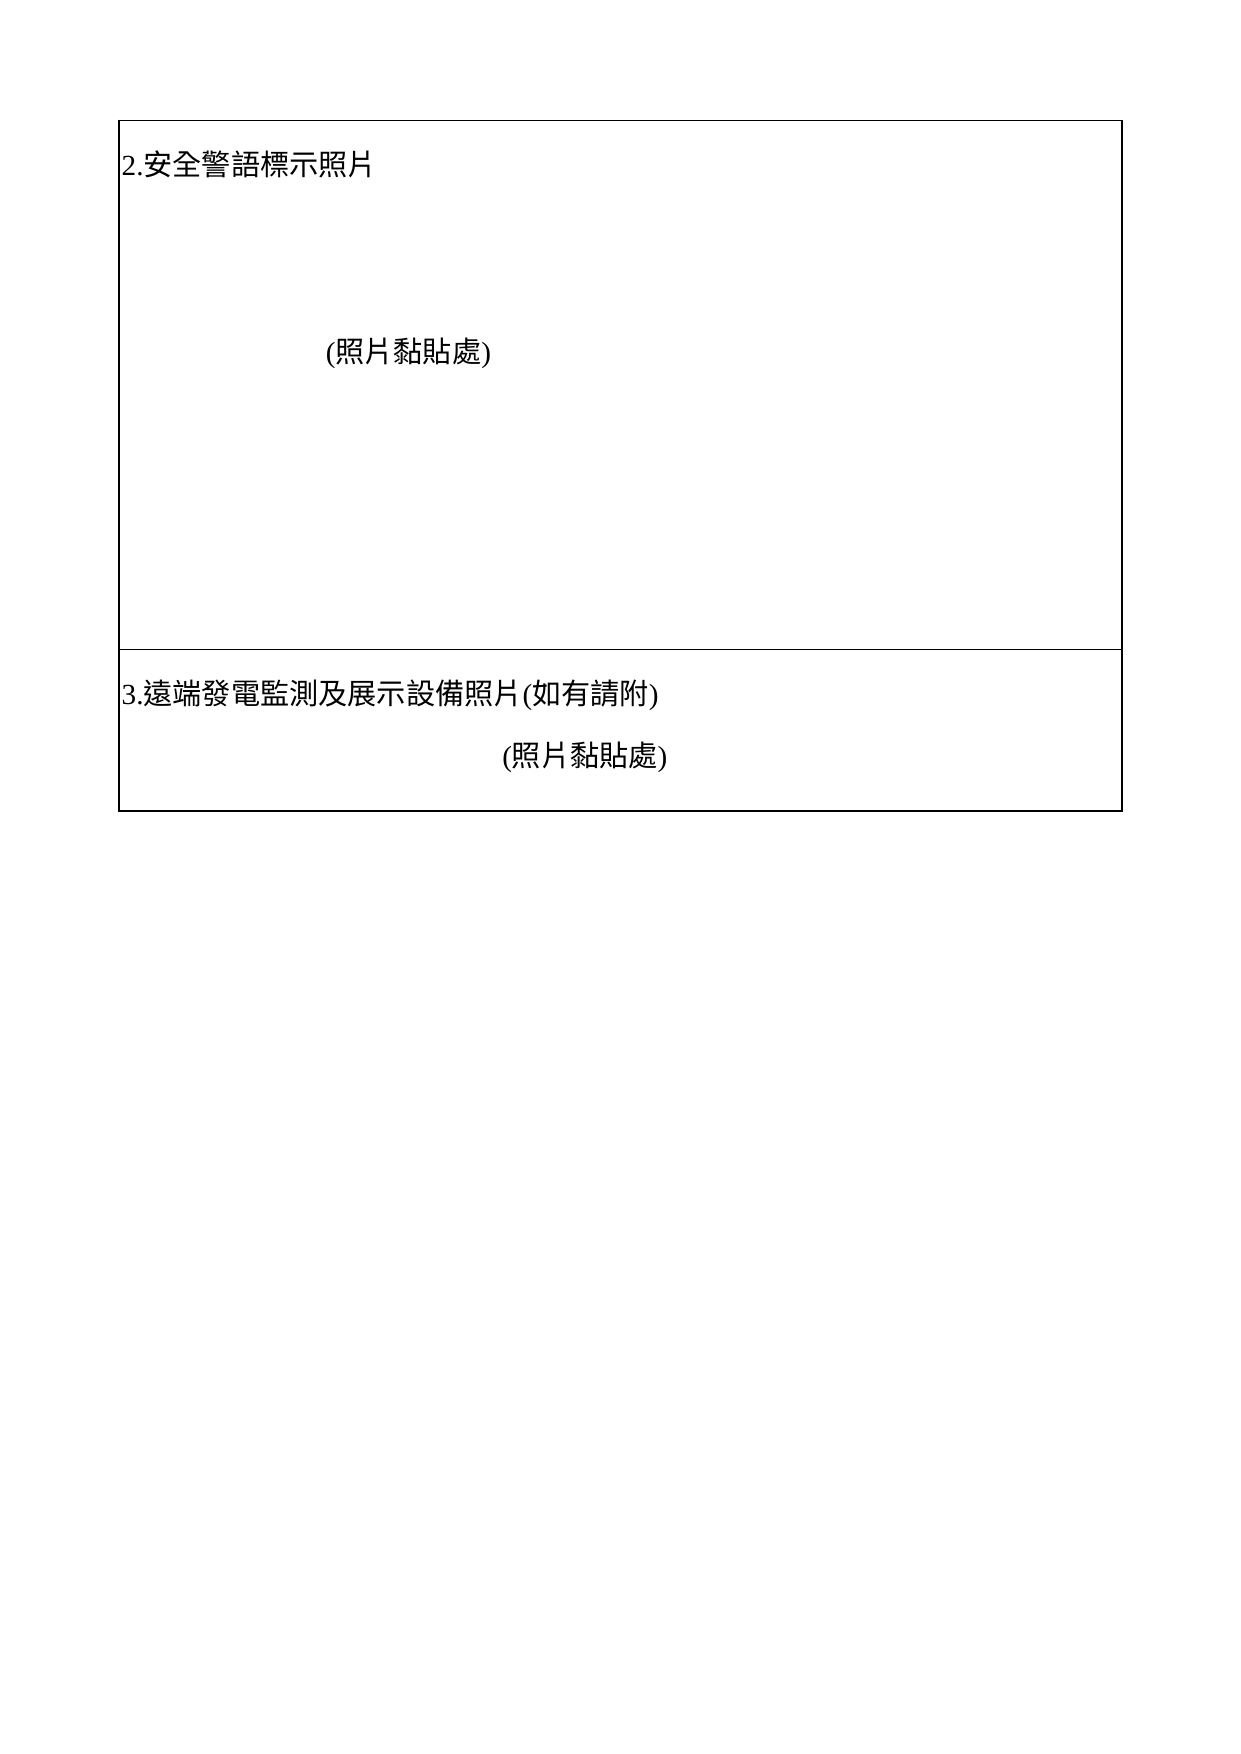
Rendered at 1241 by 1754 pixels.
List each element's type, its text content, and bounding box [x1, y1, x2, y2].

table_cell 3.遠端發電監測及展示設備照片(如有請附) (照片黏貼處) [120, 650, 1121, 810]
table_cell 2.安全警語標示照片 (照片黏貼處) [120, 121, 1121, 649]
